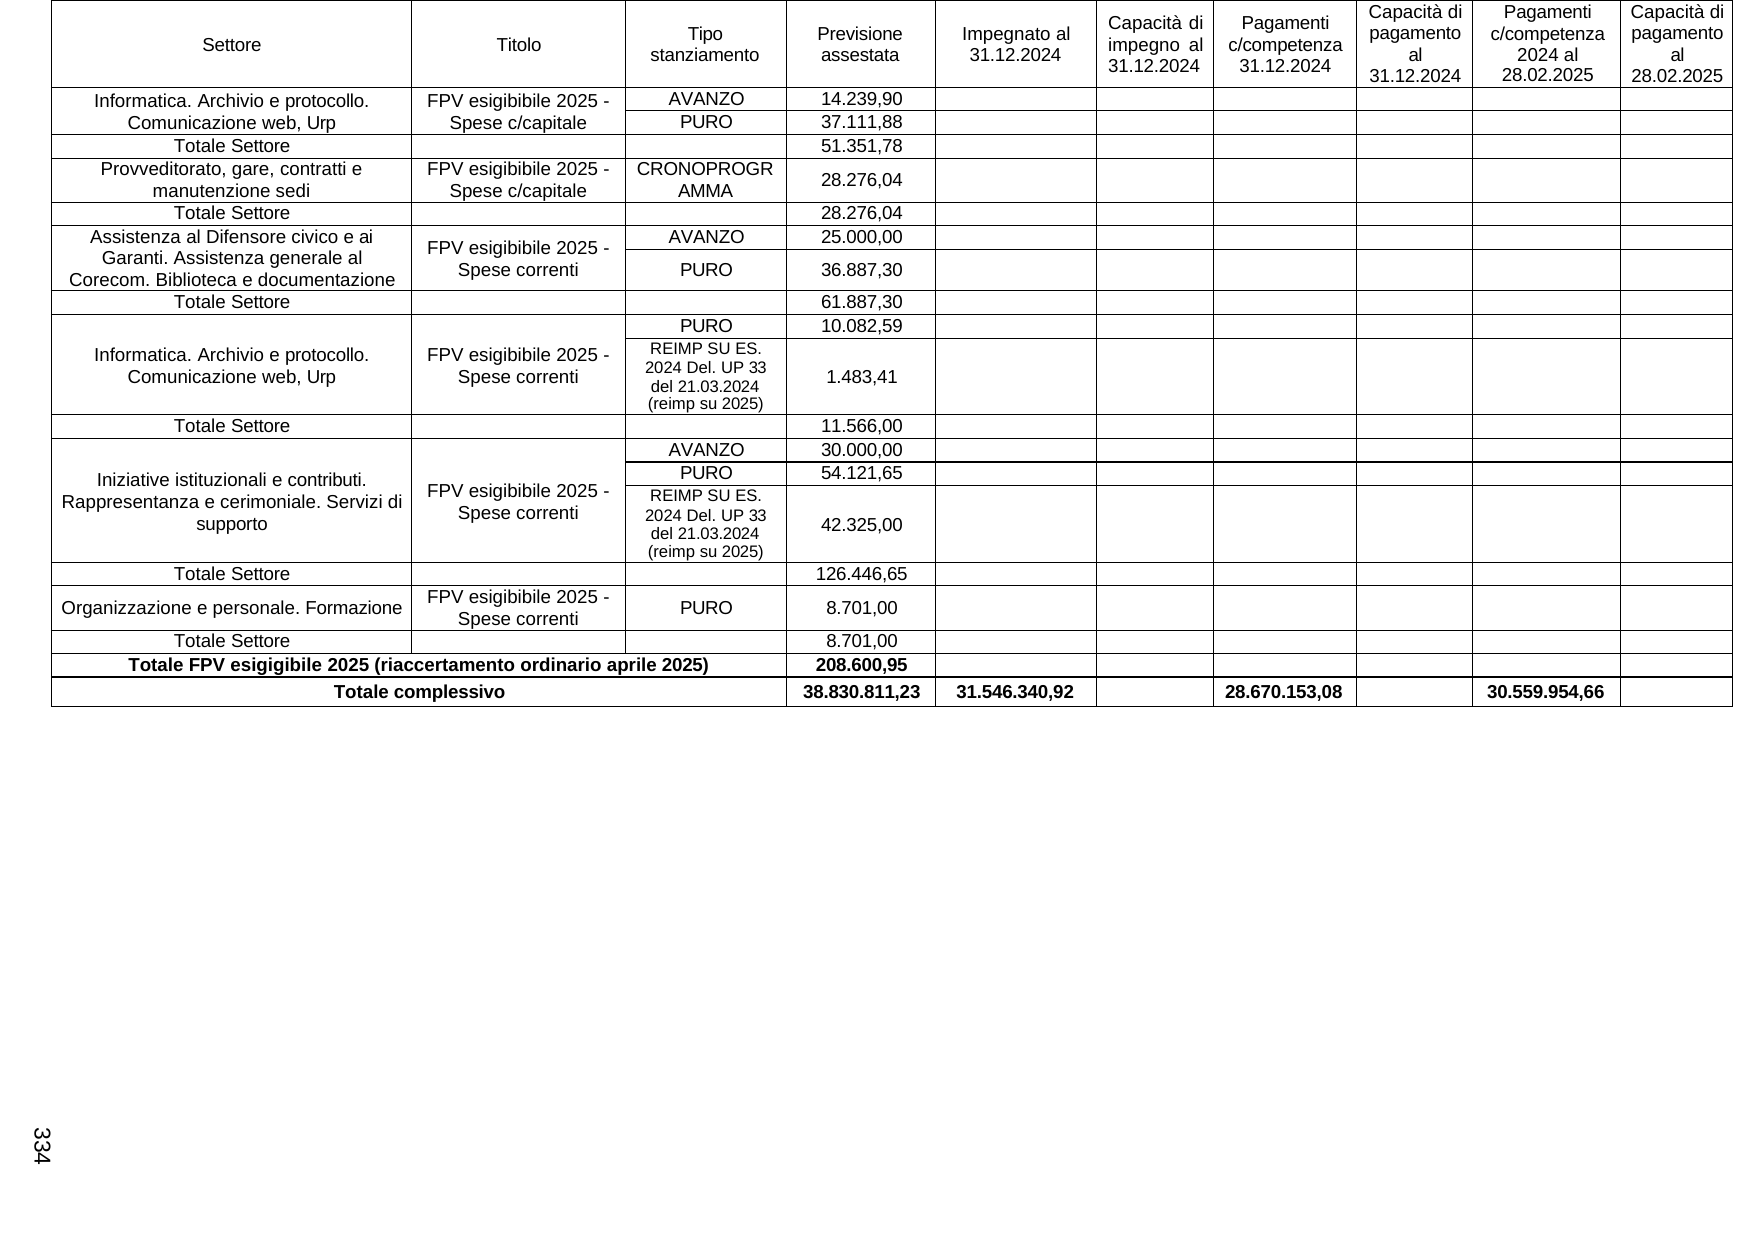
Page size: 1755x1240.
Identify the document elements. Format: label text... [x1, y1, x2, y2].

table_cell 61.887,30 [787, 291, 935, 314]
table_cell [626, 631, 786, 653]
table_cell [1621, 315, 1732, 338]
table_cell [936, 226, 1096, 249]
table_cell 208.600,95 [787, 654, 935, 676]
table_cell [1357, 315, 1472, 338]
table_cell Organizzazione e personale. Formazione [52, 586, 411, 629]
table_cell 51.351,78 [787, 135, 935, 158]
table_cell [1214, 586, 1356, 629]
table_cell [1473, 226, 1620, 249]
table_cell [1473, 88, 1620, 110]
table_cell [1473, 111, 1620, 134]
table_cell [1097, 315, 1213, 338]
table_cell [1214, 203, 1356, 225]
table_cell CRONOPROGR AMMA [626, 159, 786, 202]
table_cell [1214, 631, 1356, 653]
table_cell 28.276,04 [787, 159, 935, 202]
table_cell [1214, 439, 1356, 461]
table_cell [1097, 135, 1213, 158]
table_cell [1621, 111, 1732, 134]
table_cell REIMP SU ES. 2024 Del. UP 33 del 21.03.2024 (reimp su 2025) [626, 339, 786, 414]
table_cell [1357, 586, 1472, 629]
table_cell FPV esigibibile 2025 - Spese c/capitale [412, 159, 625, 202]
table_cell [1357, 339, 1472, 414]
table_cell [1097, 88, 1213, 110]
table_cell PURO [626, 315, 786, 338]
table_cell [1357, 226, 1472, 249]
table_cell [1621, 226, 1732, 249]
table_cell [1621, 159, 1732, 202]
table_cell [1214, 111, 1356, 134]
table_cell [412, 291, 625, 314]
table_cell [1473, 135, 1620, 158]
table_cell [412, 415, 625, 438]
table_cell [1357, 111, 1472, 134]
table_cell [1357, 631, 1472, 653]
table_cell [1621, 586, 1732, 629]
table_cell [1214, 250, 1356, 290]
table_cell [1621, 463, 1732, 485]
table_cell [1097, 250, 1213, 290]
table_cell [1621, 486, 1732, 562]
table_cell [1214, 463, 1356, 485]
table_cell [1621, 88, 1732, 110]
table_cell [1214, 88, 1356, 110]
table_cell Totale Settore [52, 203, 411, 225]
table_cell PURO [626, 111, 786, 134]
table_cell 126.446,65 [787, 563, 935, 585]
table_cell REIMP SU ES. 2024 Del. UP 33 del 21.03.2024 (reimp su 2025) [626, 486, 786, 562]
table_cell [1473, 439, 1620, 461]
table_cell [936, 439, 1096, 461]
table_cell [1621, 678, 1732, 706]
table_cell [1357, 159, 1472, 202]
table_cell AVANZO [626, 226, 786, 249]
table_cell [936, 631, 1096, 653]
table_cell [1097, 654, 1213, 676]
table_cell 30.000,00 [787, 439, 935, 461]
table_cell [1621, 291, 1732, 314]
table_cell 28.670.153,08 [1214, 678, 1356, 706]
table_cell [1097, 415, 1213, 438]
table_cell [626, 291, 786, 314]
table_cell 37.111,88 [787, 111, 935, 134]
table_cell [1097, 463, 1213, 485]
table_cell AVANZO [626, 88, 786, 110]
table_cell Iniziative istituzionali e contributi. Rappresentanza e cerimoniale. Servizi di supporto [52, 439, 411, 562]
table_cell 25.000,00 [787, 226, 935, 249]
table_cell [1214, 135, 1356, 158]
table_cell [1097, 339, 1213, 414]
table_cell [1621, 654, 1732, 676]
table_cell PURO [626, 250, 786, 290]
table_cell [1214, 415, 1356, 438]
table_cell [1473, 203, 1620, 225]
table_cell [936, 203, 1096, 225]
table_cell [412, 135, 625, 158]
table_header Settore [52, 1, 411, 87]
table_cell [1097, 563, 1213, 585]
table_header Capacità di pagamento al 28.02.2025 [1621, 1, 1732, 87]
table_cell [936, 486, 1096, 562]
table_cell [1473, 463, 1620, 485]
table_cell Totale Settore [52, 563, 411, 585]
table_cell [1473, 250, 1620, 290]
table_cell [1357, 678, 1472, 706]
table_cell [1097, 159, 1213, 202]
table_cell [1214, 339, 1356, 414]
text 334 [30, 1128, 56, 1168]
table_cell [936, 250, 1096, 290]
table_cell [1473, 563, 1620, 585]
table_cell 8.701,00 [787, 631, 935, 653]
table_cell FPV esigibibile 2025 - Spese correnti [412, 315, 625, 414]
table_cell Assistenza al Difensore civico e ai Garanti. Assistenza generale al Corecom. Biblioteca e documentazione [52, 226, 411, 290]
table_cell [1621, 203, 1732, 225]
table_cell [1357, 439, 1472, 461]
table_cell [1357, 486, 1472, 562]
table_cell 38.830.811,23 [787, 678, 935, 706]
table_header Capacità di impegno al 31.12.2024 [1097, 1, 1213, 87]
table_cell [626, 203, 786, 225]
table_cell [1214, 159, 1356, 202]
table_cell [1621, 135, 1732, 158]
table_cell [1097, 486, 1213, 562]
table_cell AVANZO [626, 439, 786, 461]
table_cell [1621, 339, 1732, 414]
table_cell Provveditorato, gare, contratti e manutenzione sedi [52, 159, 411, 202]
table_cell [1214, 291, 1356, 314]
table_cell [1473, 291, 1620, 314]
table_cell PURO [626, 463, 786, 485]
table_cell Totale Settore [52, 291, 411, 314]
table_cell [1214, 315, 1356, 338]
table_cell [1097, 678, 1213, 706]
table_cell [1357, 291, 1472, 314]
table_cell [1357, 654, 1472, 676]
table_cell [412, 631, 625, 653]
table_cell 14.239,90 [787, 88, 935, 110]
table_cell 31.546.340,92 [936, 678, 1096, 706]
table_cell Totale Settore [52, 631, 411, 653]
table_cell 1.483,41 [787, 339, 935, 414]
table_cell [936, 135, 1096, 158]
table_cell [1357, 135, 1472, 158]
table_cell [1621, 250, 1732, 290]
table_cell [1357, 250, 1472, 290]
table_cell Informatica. Archivio e protocollo. Comunicazione web, Urp [52, 88, 411, 134]
table_cell [1473, 339, 1620, 414]
table_cell [1357, 463, 1472, 485]
table_cell [1097, 226, 1213, 249]
table_cell [936, 654, 1096, 676]
table_cell 8.701,00 [787, 586, 935, 629]
table_cell [1097, 586, 1213, 629]
table_cell [936, 563, 1096, 585]
table_cell [1097, 203, 1213, 225]
table_cell 36.887,30 [787, 250, 935, 290]
table_cell [1473, 586, 1620, 629]
table_cell [626, 135, 786, 158]
table_cell FPV esigibibile 2025 - Spese correnti [412, 439, 625, 562]
table_header Titolo [412, 1, 625, 87]
table_cell [936, 159, 1096, 202]
table_cell 30.559.954,66 [1473, 678, 1620, 706]
table_cell FPV esigibibile 2025 - Spese correnti [412, 586, 625, 629]
table_cell [1473, 415, 1620, 438]
table_header Impegnato al 31.12.2024 [936, 1, 1096, 87]
table_cell [1357, 415, 1472, 438]
table_cell [1621, 563, 1732, 585]
table_cell [1214, 654, 1356, 676]
table_cell [626, 415, 786, 438]
table_cell [1097, 439, 1213, 461]
table_cell [1473, 654, 1620, 676]
table_cell FPV esigibibile 2025 - Spese c/capitale [412, 88, 625, 134]
table_cell FPV esigibibile 2025 - Spese correnti [412, 226, 625, 290]
table_cell [1473, 486, 1620, 562]
table_cell [936, 415, 1096, 438]
table_cell [1621, 415, 1732, 438]
table_header Pagamenti c/competenza 2024 al 28.02.2025 [1473, 1, 1620, 87]
table_cell [936, 586, 1096, 629]
table_cell [1357, 88, 1472, 110]
table_cell [936, 291, 1096, 314]
table_cell [1473, 631, 1620, 653]
table_cell [1097, 291, 1213, 314]
table_cell [1357, 563, 1472, 585]
table_cell PURO [626, 586, 786, 629]
table_cell [936, 339, 1096, 414]
table_cell 11.566,00 [787, 415, 935, 438]
table_cell 10.082,59 [787, 315, 935, 338]
table_cell [936, 111, 1096, 134]
table_cell [936, 463, 1096, 485]
table_cell [1621, 631, 1732, 653]
table_cell [936, 88, 1096, 110]
table_cell Totale Settore [52, 415, 411, 438]
table_cell Totale complessivo [52, 678, 786, 706]
table_cell [626, 563, 786, 585]
table_cell [936, 315, 1096, 338]
table_cell Totale Settore [52, 135, 411, 158]
table_cell 28.276,04 [787, 203, 935, 225]
table_cell [1214, 563, 1356, 585]
table_cell [1357, 203, 1472, 225]
table_cell Informatica. Archivio e protocollo. Comunicazione web, Urp [52, 315, 411, 414]
table_cell [412, 203, 625, 225]
table_cell Totale FPV esigigibile 2025 (riaccertamento ordinario aprile 2025) [52, 654, 786, 676]
table_header Capacità di pagamento al 31.12.2024 [1357, 1, 1472, 87]
table_cell [1097, 631, 1213, 653]
table_cell 54.121,65 [787, 463, 935, 485]
table_header Pagamenti c/competenza 31.12.2024 [1214, 1, 1356, 87]
table_cell 42.325,00 [787, 486, 935, 562]
table_cell [1097, 111, 1213, 134]
table_cell [1214, 486, 1356, 562]
table_cell [1473, 159, 1620, 202]
table_cell [1473, 315, 1620, 338]
table_cell [1621, 439, 1732, 461]
table_header Tipo stanziamento [626, 1, 786, 87]
table_header Previsione assestata [787, 1, 935, 87]
table_cell [412, 563, 625, 585]
table_cell [1214, 226, 1356, 249]
